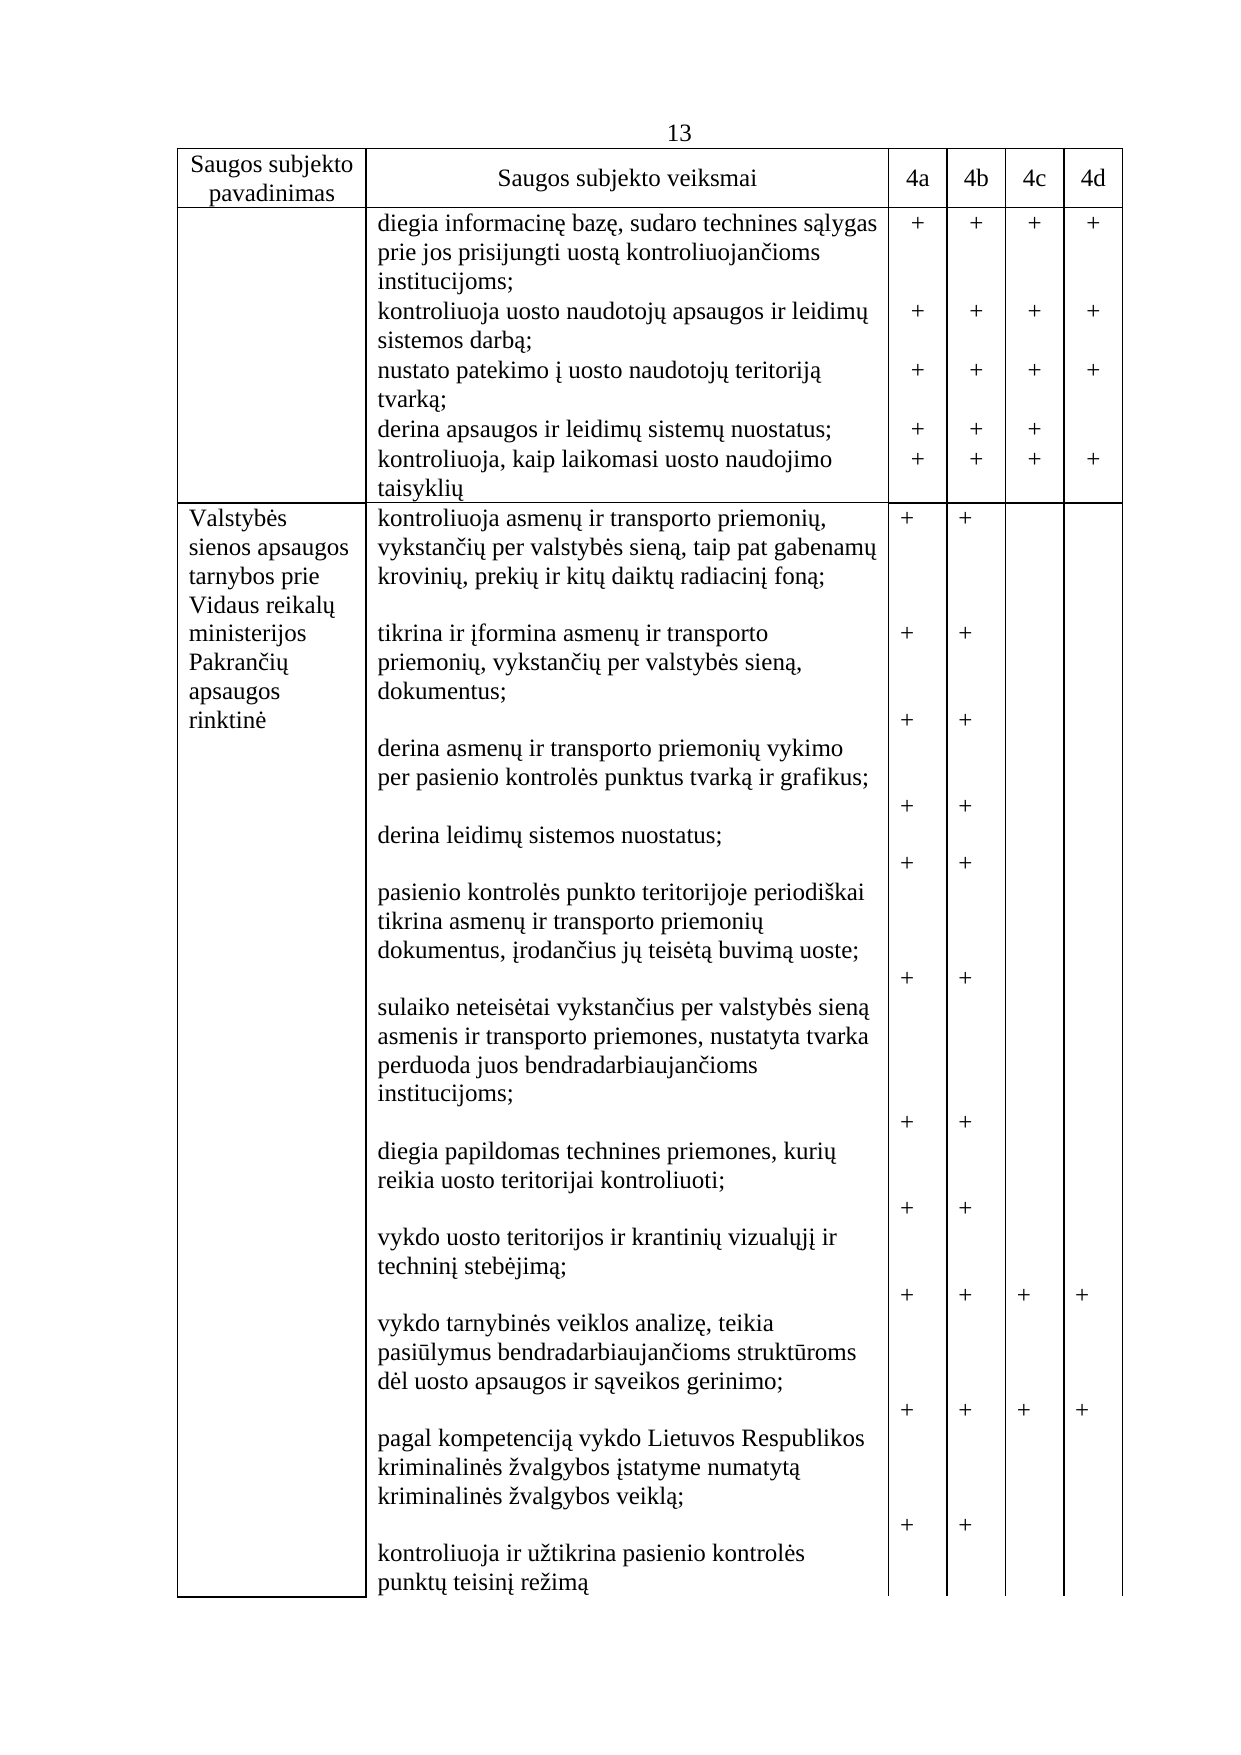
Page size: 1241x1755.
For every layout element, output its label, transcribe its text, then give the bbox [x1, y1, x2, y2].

table_cell + [948, 413, 1005, 443]
table_cell + [889, 443, 946, 502]
table_cell + [1006, 295, 1063, 353]
table_cell diegia informacinę bazę, sudaro technines sąlygas prie jos prisijungti uostą kontroliuojančioms institucijoms; [367, 208, 888, 294]
table_cell + [1006, 354, 1063, 413]
table_header Saugos subjekto pavadinimas [178, 149, 365, 207]
table_cell + [889, 208, 946, 294]
table_header 4b [948, 149, 1005, 207]
table_cell kontroliuoja, kaip laikomasi uosto naudojimo taisyklių [367, 443, 888, 502]
table_cell + [1006, 413, 1063, 443]
table_cell [1065, 413, 1122, 443]
table_header 4d [1065, 149, 1122, 207]
table_cell kontroliuoja uosto naudotojų apsaugos ir leidimų sistemos darbą; [367, 295, 888, 353]
table_cell + [1006, 208, 1063, 294]
table_cell + [948, 208, 1005, 294]
table_cell derina apsaugos ir leidimų sistemų nuostatus; [367, 413, 888, 443]
table_header 4a [889, 149, 946, 207]
table_cell + [948, 354, 1005, 413]
table_cell + + [1006, 504, 1063, 1596]
table_header Saugos subjekto veiksmai [367, 149, 888, 207]
table_cell + + [1065, 504, 1122, 1596]
table_cell nustato patekimo į uosto naudotojų teritoriją tvarką; [367, 354, 888, 413]
table_cell + [889, 413, 946, 443]
table_cell + [1006, 443, 1063, 502]
table_header 4c [1006, 149, 1063, 207]
table_cell + + + + + + + + + + + [948, 504, 1005, 1596]
table_cell kontroliuoja asmenų ir transporto priemonių, vykstančių per valstybės sieną, taip pat gabenamų krovinių, prekių ir kitų daiktų radiacinį foną; tikrina ir įformina asmenų ir transporto priemonių, vykstančių per valstybės sieną, dokumentus; derina asmenų ir transporto priemonių vykimo per pasienio kontrolės punktus tvarką ir grafikus; derina leidimų sistemos nuostatus; pasienio kontrolės punkto teritorijoje periodiškai tikrina asmenų ir transporto priemonių dokumentus, įrodančius jų teisėtą buvimą uoste; sulaiko neteisėtai vykstančius per valstybės sieną asmenis ir transporto priemones, nustatyta tvarka perduoda juos bendradarbiaujančioms institucijoms; diegia papildomas technines priemones, kurių reikia uosto teritorijai kontroliuoti; vykdo uosto teritorijos ir krantinių vizualųjį ir techninį stebėjimą; vykdo tarnybinės veiklos analizę, teikia pasiūlymus bendradarbiaujančioms struktūroms dėl uosto apsaugos ir sąveikos gerinimo; pagal kompetenciją vykdo Lietuvos Respublikos kriminalinės žvalgybos įstatyme numatytą kriminalinės žvalgybos veiklą; kontroliuoja ir užtikrina pasienio kontrolės punktų teisinį režimą [367, 503, 888, 1596]
table_cell + [1065, 295, 1122, 353]
table_cell + [889, 354, 946, 413]
table_cell + [948, 443, 1005, 502]
table_cell + [948, 295, 1005, 353]
table_cell + [889, 295, 946, 353]
table_cell + [1065, 443, 1122, 502]
table_cell + [1065, 208, 1122, 294]
table_cell Valstybės sienos apsaugos tarnybos prie Vidaus reikalų ministerijos Pakrančių apsaugos rinktinė [178, 504, 365, 1596]
table_cell [178, 208, 365, 502]
table_cell + + + + + + + + + + + [889, 504, 946, 1596]
table_cell + [1065, 354, 1122, 413]
